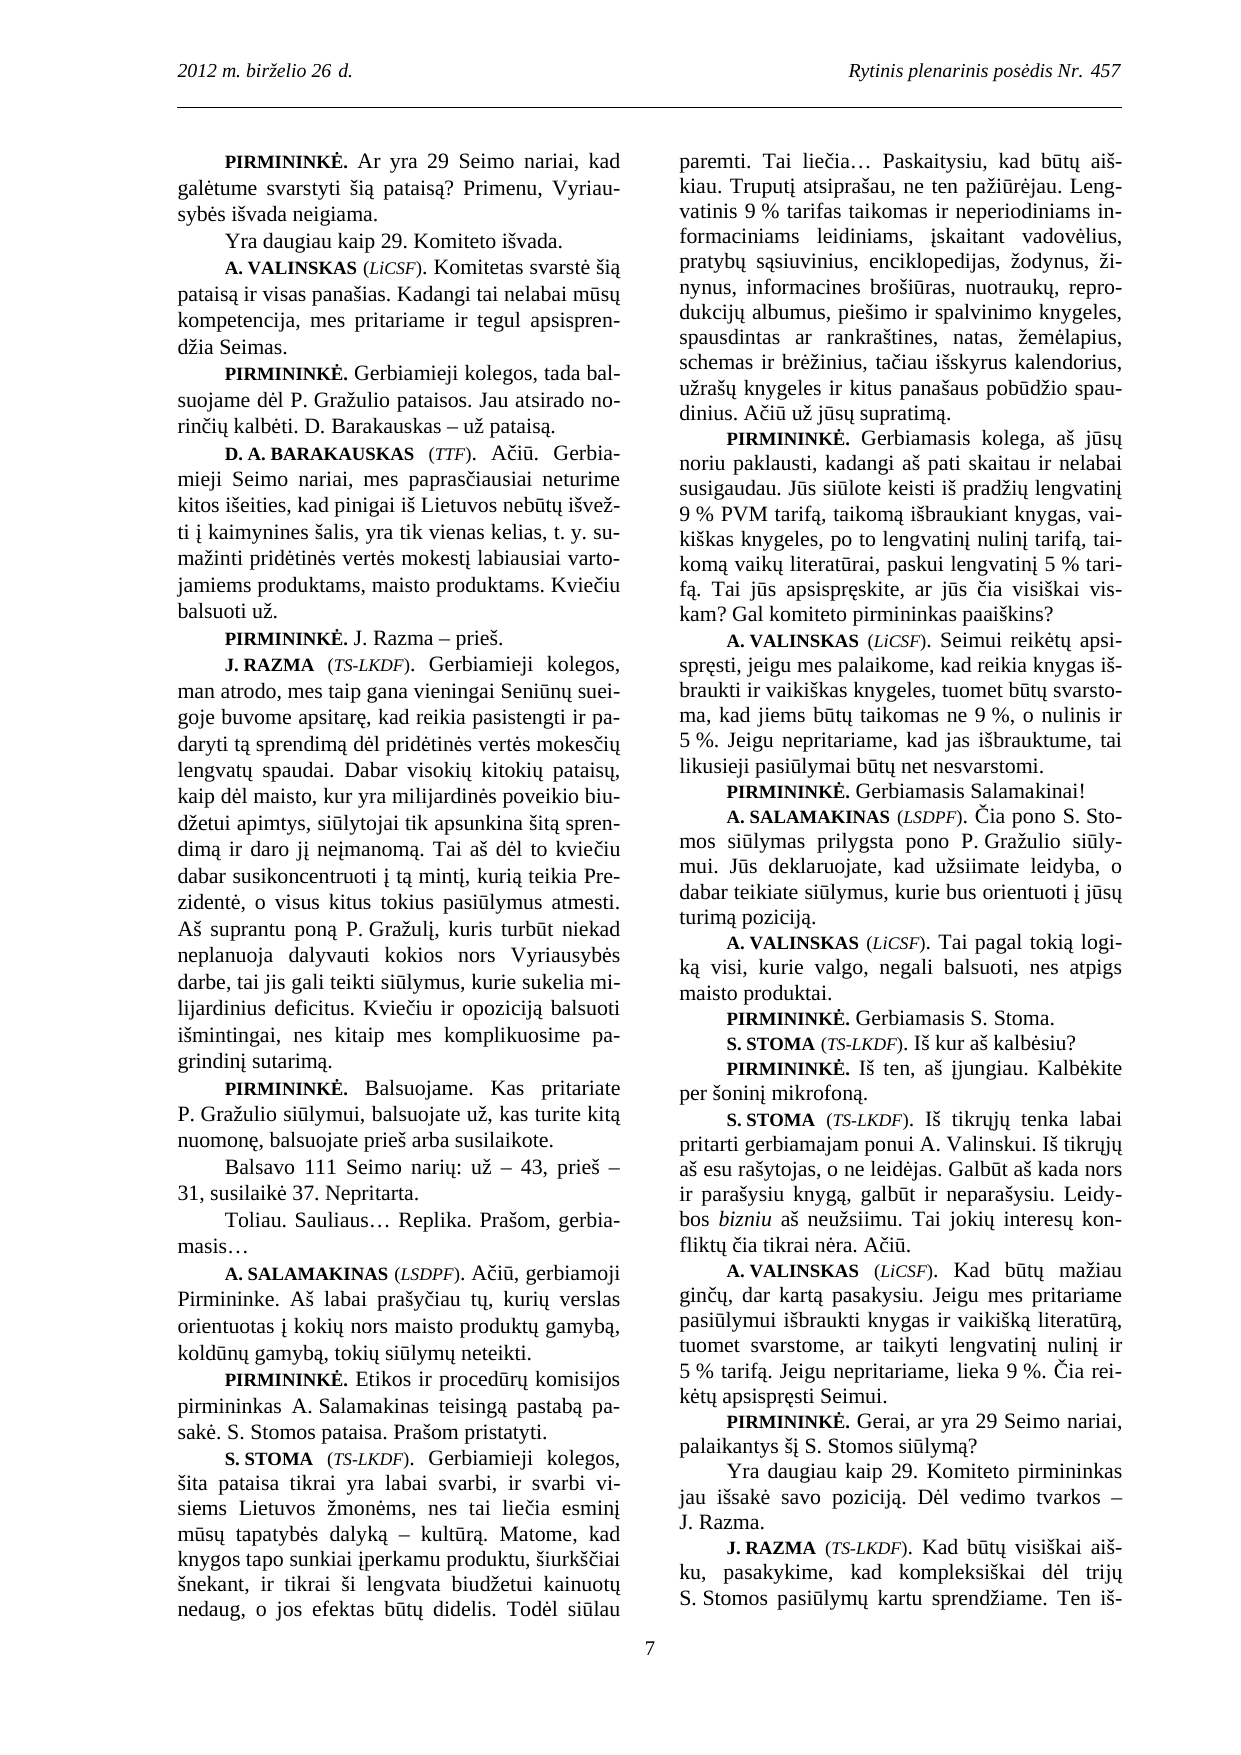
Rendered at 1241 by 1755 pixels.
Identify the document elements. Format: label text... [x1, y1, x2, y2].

text PIRMININKĖ. Ger­bia­ma­sis ko­le­ga, aš jū­sų no­riu pa­klaus­ti, ka­dan­gi aš pa­ti skai­tau ir ne­la­bai su­si­gau­dau. Jūs siū­lo­te keis­ti iš pra­džių leng­va­ti­nį 9 % PVM ta­ri­fą, tai­ko­mą iš­brau­kiant kny­gas, vai­kiš­kas kny­ge­les, po to leng­va­ti­nį nu­li­nį ta­ri­fą, tai­ko­mą vai­kų li­te­ra­tū­rai, pas­kui leng­va­ti­nį 5 % ta­ri­fą. Tai jūs ap­si­spręs­ki­te, ar jūs čia vi­siš­kai vis­kam? Gal ko­mi­te­to pir­mi­nin­kas pa­aiš­kins? [679, 425, 1122, 627]
text S. STOMA (TS-LKDF). Iš tik­rų­jų ten­ka la­bai pri­tar­ti ger­bia­ma­jam po­nui A. Va­lins­kui. Iš tik­rų­jų aš esu ra­šy­to­jas, o ne lei­dė­jas. Gal­būt aš ka­da nors ir pa­ra­šy­siu kny­gą, gal­būt ir ne­pa­ra­šy­siu. Lei­dy­bos biz­niu aš ne­už­si­i­mu. Tai jo­kių in­te­re­sų kon­flik­tų čia tik­rai nė­ra. Ačiū. [679, 1106, 1122, 1257]
text PIRMININKĖ. Eti­kos ir pro­ce­dū­rų ko­mi­si­jos pir­mi­nin­kas A. Sa­la­ma­ki­nas tei­sin­gą pa­sta­bą pa­sa­kė. S. Sto­mos pa­tai­sa. Pra­šom pri­sta­ty­ti. [177, 1366, 620, 1445]
text S. STOMA (TS-LKDF). Ger­bia­mie­ji ko­le­gos, ši­ta pa­tai­sa tik­rai yra la­bai svar­bi, ir svar­bi vi­siems Lie­tu­vos žmo­nėms, nes tai lie­čia es­mi­nį mū­sų ta­pa­ty­bės da­ly­ką – kul­tū­rą. Ma­to­me, kad kny­gos ta­po sun­kiai įper­ka­mu pro­duk­tu, šiurkš­čiai šne­kant, ir tik­rai ši leng­va­ta biu­dže­tui kai­nuo­tų ne­daug, o jos efek­tas bū­tų di­de­lis. To­dėl siū­lau [177, 1445, 620, 1621]
text Bal­sa­vo 111 Sei­mo na­rių: už – 43, prieš – 31, su­si­lai­kė 37. Ne­pri­tar­ta. [177, 1153, 620, 1206]
text PIRMININKĖ. Ar yra 29 Sei­mo na­riai, kad ga­lė­tu­me svars­ty­ti šią pa­tai­są? Pri­me­nu, Vy­riau­sy­bės iš­va­da nei­gia­ma. [177, 148, 620, 227]
text PIRMININKĖ. Bal­suo­ja­me. Kas pri­ta­ria­te P. Gra­žu­lio siū­ly­mui, bal­suo­ja­te už, kas tu­ri­te ki­tą nuo­mo­nę, bal­suo­ja­te prieš ar­ba su­si­lai­ko­te. [177, 1074, 620, 1153]
text pa­rem­ti. Tai lie­čia… Pa­skai­ty­siu, kad bū­tų aiš­kiau. Tru­pu­tį at­si­pra­šau, ne ten pa­žiū­rė­jau. Leng­va­ti­nis 9 % ta­rifas tai­ko­mas ir ne­pe­rio­di­niams in­for­ma­ci­niams lei­di­niams, įskai­tant va­do­vė­lius, pra­ty­bų są­siu­vi­nius, en­cik­lo­pe­di­jas, žo­dy­nus, ži­ny­nus, in­for­ma­ci­nes bro­šiū­ras, nuo­trau­kų, rep­ro­duk­ci­jų al­bu­mus, pie­ši­mo ir spal­vi­ni­mo kny­ge­les, spaus­din­tas ar ran­kraš­ti­nes, na­tas, že­mė­la­pius, sche­mas ir brė­ži­nius, ta­čiau iš­sky­rus ka­len­do­rius, už­ra­šų kny­ge­les ir ki­tus pa­na­šaus po­bū­džio spau­di­nius. Ačiū už jū­sų su­pra­ti­mą. [679, 148, 1122, 425]
text A. VALINSKAS (LiCSF). Kad bū­tų ma­žiau gin­čų, dar kar­tą pa­sa­ky­siu. Jei­gu mes pri­ta­ria­me pa­siū­ly­mui iš­brauk­ti kny­gas ir vai­kiš­ką li­te­ra­tū­rą, tuo­met svars­to­me, ar tai­ky­ti leng­va­ti­nį nu­li­nį ir 5 % ta­ri­fą. Jei­gu ne­pri­ta­ria­me, lie­ka 9 %. Čia rei­kė­tų ap­si­spręs­ti Sei­mui. [679, 1257, 1122, 1408]
text J. RAZMA (TS-LKDF). Kad bū­tų vi­siš­kai aiš­ku, pa­sa­ky­ki­me, kad kom­plek­siš­kai dėl tri­jų S. Sto­mos pa­siū­ly­mų kar­tu spren­džia­me. Ten iš­ [679, 1534, 1122, 1610]
text A. SALAMAKINAS (LSDPF). Ačiū, ger­bia­mo­ji Pir­mi­nin­ke. Aš la­bai pra­šy­čiau tų, ku­rių ver­slas orien­tuo­tas į ko­kių nors mais­to pro­duk­tų ga­my­bą, kol­dū­nų ga­my­bą, to­kių siū­ly­mų ne­teik­ti. [177, 1259, 620, 1366]
text A. VALINSKAS (LiCSF). Tai pa­gal to­kią lo­gi­ką vi­si, ku­rie val­go, ne­ga­li bal­suo­ti, nes at­pigs mais­to pro­duk­tai. [679, 929, 1122, 1005]
text PIRMININKĖ. Ge­rai, ar yra 29 Sei­mo na­riai, pa­lai­kan­tys šį S. Sto­mos siū­ly­mą? [679, 1408, 1122, 1458]
text Yra dau­giau kaip 29. Ko­mi­te­to pir­mi­nin­kas jau iš­sa­kė sa­vo po­zi­ci­ją. Dėl ve­di­mo tvar­kos – J. Raz­ma. [679, 1458, 1122, 1534]
text A. SALAMAKINAS (LSDPF). Čia po­no S. Sto­mos siū­ly­mas pri­lygs­ta po­no P. Gra­žu­lio siū­ly­mui. Jūs de­kla­ruo­ja­te, kad už­si­i­ma­te lei­dy­ba, o da­bar tei­kia­te siū­ly­mus, ku­rie bus orien­tuo­ti į jū­sų tu­ri­mą po­zi­ci­ją. [679, 803, 1122, 929]
text PIRMININKĖ. J. Raz­ma – prieš. [177, 624, 620, 650]
text PIRMININKĖ. Iš ten, aš įjun­giau. Kal­bė­ki­te per šo­ni­nį mik­ro­fo­ną. [679, 1055, 1122, 1106]
text J. RAZMA (TS-LKDF). Ger­bia­mie­ji ko­le­gos, man at­ro­do, mes taip ga­na vie­nin­gai Se­niū­nų su­ei­go­je bu­vo­me ap­si­ta­rę, kad rei­kia pa­si­steng­ti ir pa­da­ry­ti tą spren­di­mą dėl pri­dė­ti­nės ver­tės mo­kes­čių leng­va­tų spau­dai. Da­bar vi­so­kių ki­to­kių pa­tai­sų, kaip dėl mais­to, kur yra mi­li­jar­di­nės po­vei­kio biu­dže­tui ap­im­tys, siū­ly­to­jai tik ap­sun­ki­na ši­tą spren­di­mą ir da­ro jį ne­įma­no­mą. Tai aš dėl to kvie­čiu da­bar su­si­kon­cen­truo­ti į tą min­tį, ku­rią tei­kia Pre­zi­den­tė, o vi­sus ki­tus to­kius pa­siū­ly­mus at­mes­ti. Aš su­pran­tu po­ną P. Gra­žu­lį, ku­ris tur­būt nie­kad ne­pla­nuo­ja da­ly­vau­ti ko­kios nors Vy­riau­sy­bės dar­be, tai jis ga­li teik­ti siū­ly­mus, ku­rie su­ke­lia mi­li­jar­di­nius de­fi­ci­tus. Kvie­čiu ir opo­zi­ci­ją bal­suo­ti iš­min­tin­gai, nes ki­taip mes kom­pli­kuo­si­me pa­grin­di­nį su­ta­ri­mą. [177, 650, 620, 1074]
text A. VALINSKAS (LiCSF). Ko­mi­te­tas svars­tė šią pa­tai­są ir vi­sas pa­na­šias. Ka­dan­gi tai ne­la­bai mū­sų kom­pe­ten­ci­ja, mes pri­ta­ria­me ir te­gul ap­si­spren­džia Sei­mas. [177, 253, 620, 359]
text Yra dau­giau kaip 29. Ko­mi­te­to iš­va­da. [177, 227, 620, 253]
text S. STOMA (TS-LKDF). Iš kur aš kal­bė­siu? [679, 1030, 1122, 1055]
text A. VALINSKAS (LiCSF). Sei­mui rei­kė­tų ap­si­spręs­ti, jei­gu mes pa­lai­ko­me, kad rei­kia kny­gas iš­brauk­ti ir vai­kiš­kas kny­ge­les, tuo­met bū­tų svars­to­ma, kad jiems bū­tų tai­ko­mas ne 9 %, o nu­li­nis ir 5 %. Jei­gu ne­pri­ta­ria­me, kad jas iš­brauk­tu­me, tai li­ku­sie­ji pa­siū­ly­mai bū­tų net ne­svars­to­mi. [679, 627, 1122, 778]
text PIRMININKĖ. Ger­bia­ma­sis S. Sto­ma. [679, 1005, 1122, 1030]
text PIRMININKĖ. Ger­bia­ma­sis Sa­la­ma­ki­nai! [679, 778, 1122, 803]
text To­liau. Sau­liaus… Re­pli­ka. Pra­šom, ger­bia­ma­sis… [177, 1206, 620, 1259]
text PIRMININKĖ. Ger­bia­mie­ji ko­le­gos, ta­da bal­suo­ja­me dėl P. Gra­žu­lio pa­tai­sos. Jau at­si­ra­do no­rin­čių kal­bė­ti. D. Ba­ra­kaus­kas – už pa­tai­są. [177, 359, 620, 439]
text D. A. BARAKAUSKAS (TTF). Ačiū. Ger­bia­mie­ji Sei­mo na­riai, mes pa­pras­čiau­siai ne­tu­ri­me ki­tos iš­ei­ties, kad pi­ni­gai iš Lie­tu­vos ne­bū­tų iš­vež­ti į kai­my­ni­nes ša­lis, yra tik vie­nas ke­lias, t. y. su­ma­žin­ti pri­dė­ti­nės ver­tės mo­kes­tį la­biau­siai var­to­ja­miems pro­duk­tams, mais­to pro­duk­tams. Kvie­čiu bal­suo­ti už. [177, 439, 620, 624]
